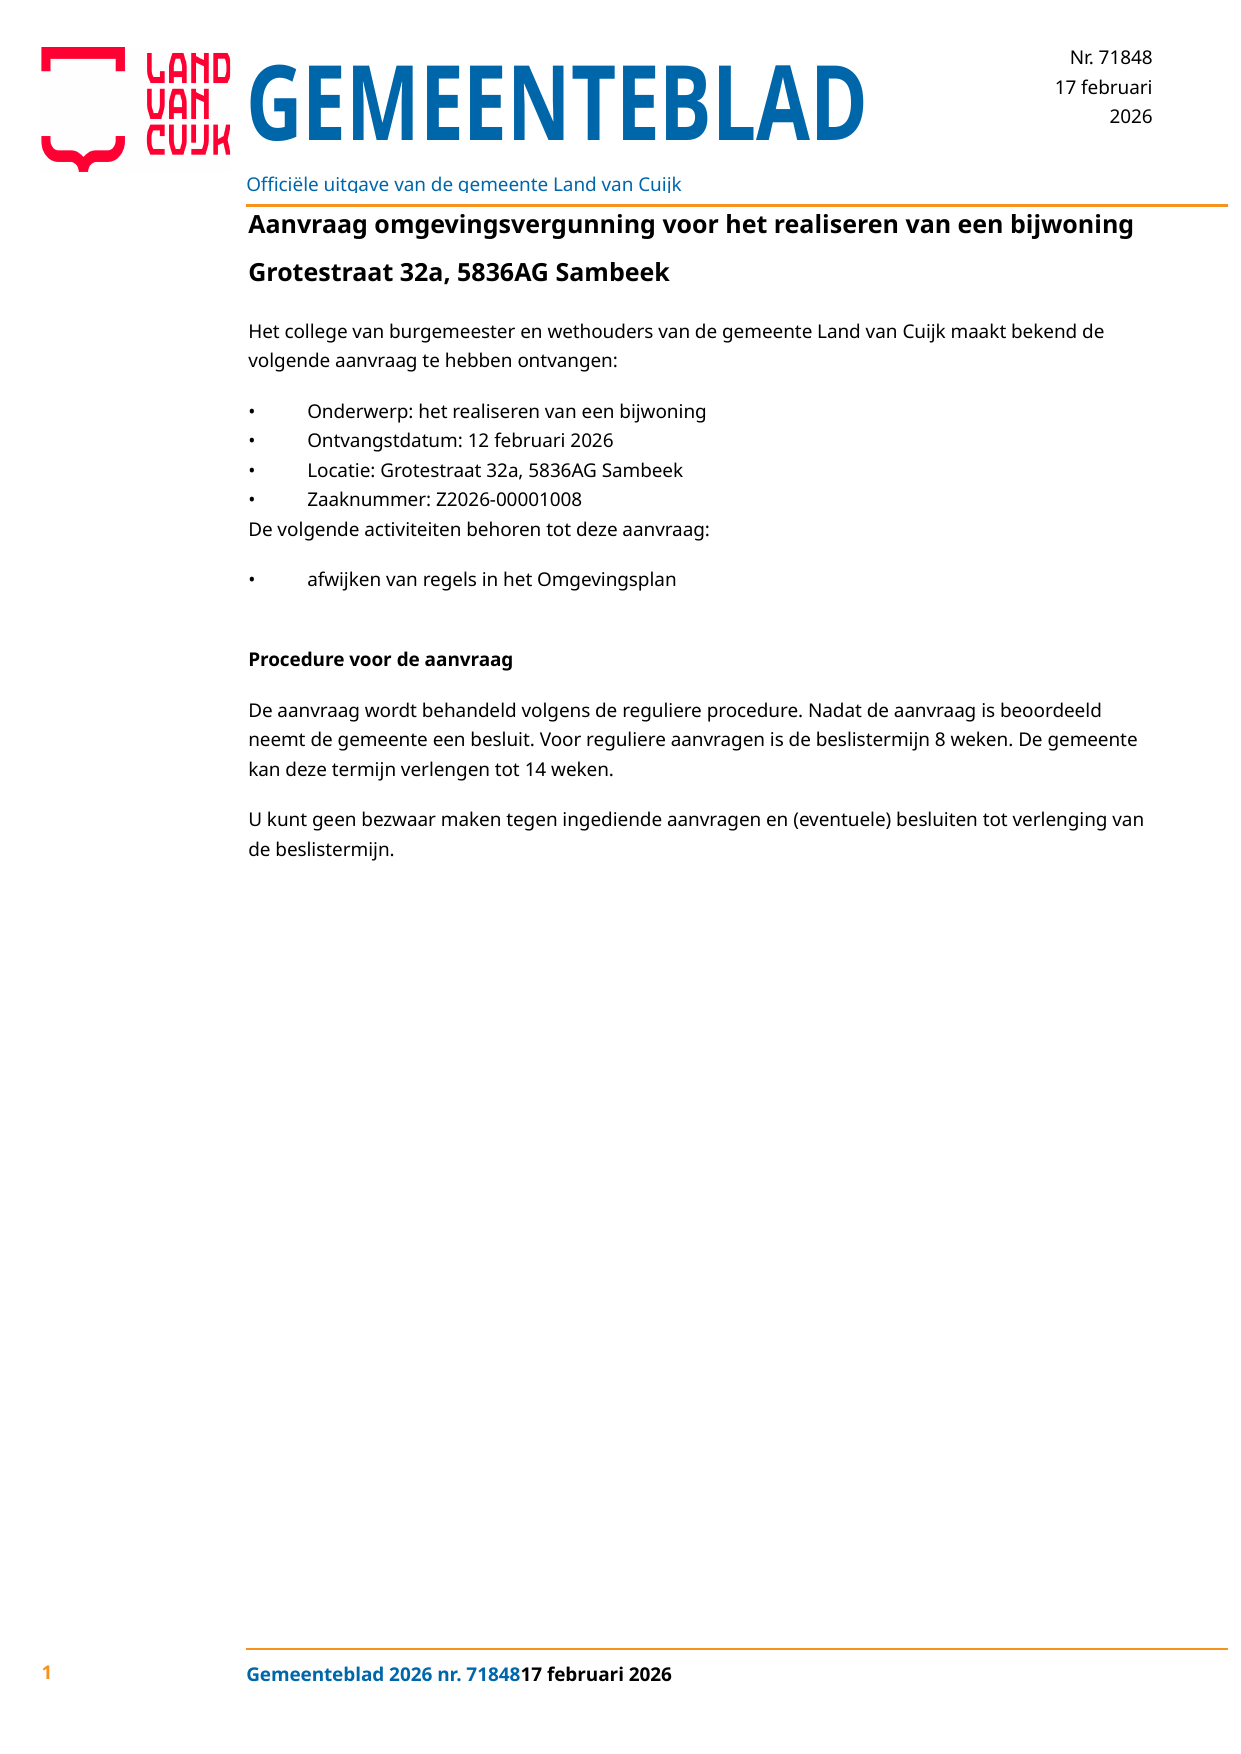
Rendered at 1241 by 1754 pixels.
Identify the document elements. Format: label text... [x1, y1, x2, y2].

list Zaaknummer: Z2026-00001008 [248, 487, 1152, 512]
text De volgende activiteiten behoren tot deze aanvraag: [248, 516, 1152, 542]
text U kunt geen bezwaar maken tegen ingediende aanvragen en (eventuele) besluiten tot verlenging van de beslistermijn. [248, 807, 1152, 862]
list afwijken van regels in het Omgevingsplan [248, 567, 1152, 592]
text Aanvraag omgevingsvergunning voor het realiseren van een bijwoning Grotestraat 32a, 5836AG Sambeek [248, 207, 1152, 288]
list Locatie: Grotestraat 32a, 5836AG Sambeek [248, 457, 1152, 483]
picture [41, 47, 231, 172]
list Ontvangstdatum: 12 februari 2026 [248, 427, 1152, 453]
text Het college van burgemeester en wethouders van de gemeente Land van Cuijk maakt bekend de volgende aanvraag te hebben ontvangen: [248, 318, 1152, 373]
text Procedure voor de aanvraag [248, 647, 1152, 672]
list Onderwerp: het realiseren van een bijwoning [248, 398, 1152, 424]
text De aanvraag wordt behandeld volgens de reguliere procedure. Nadat de aanvraag is beoordeeld neemt de gemeente een besluit. Voor reguliere aanvragen is de beslistermijn 8 weken. De gemeente kan deze termijn verlengen tot 14 weken. [248, 697, 1152, 782]
